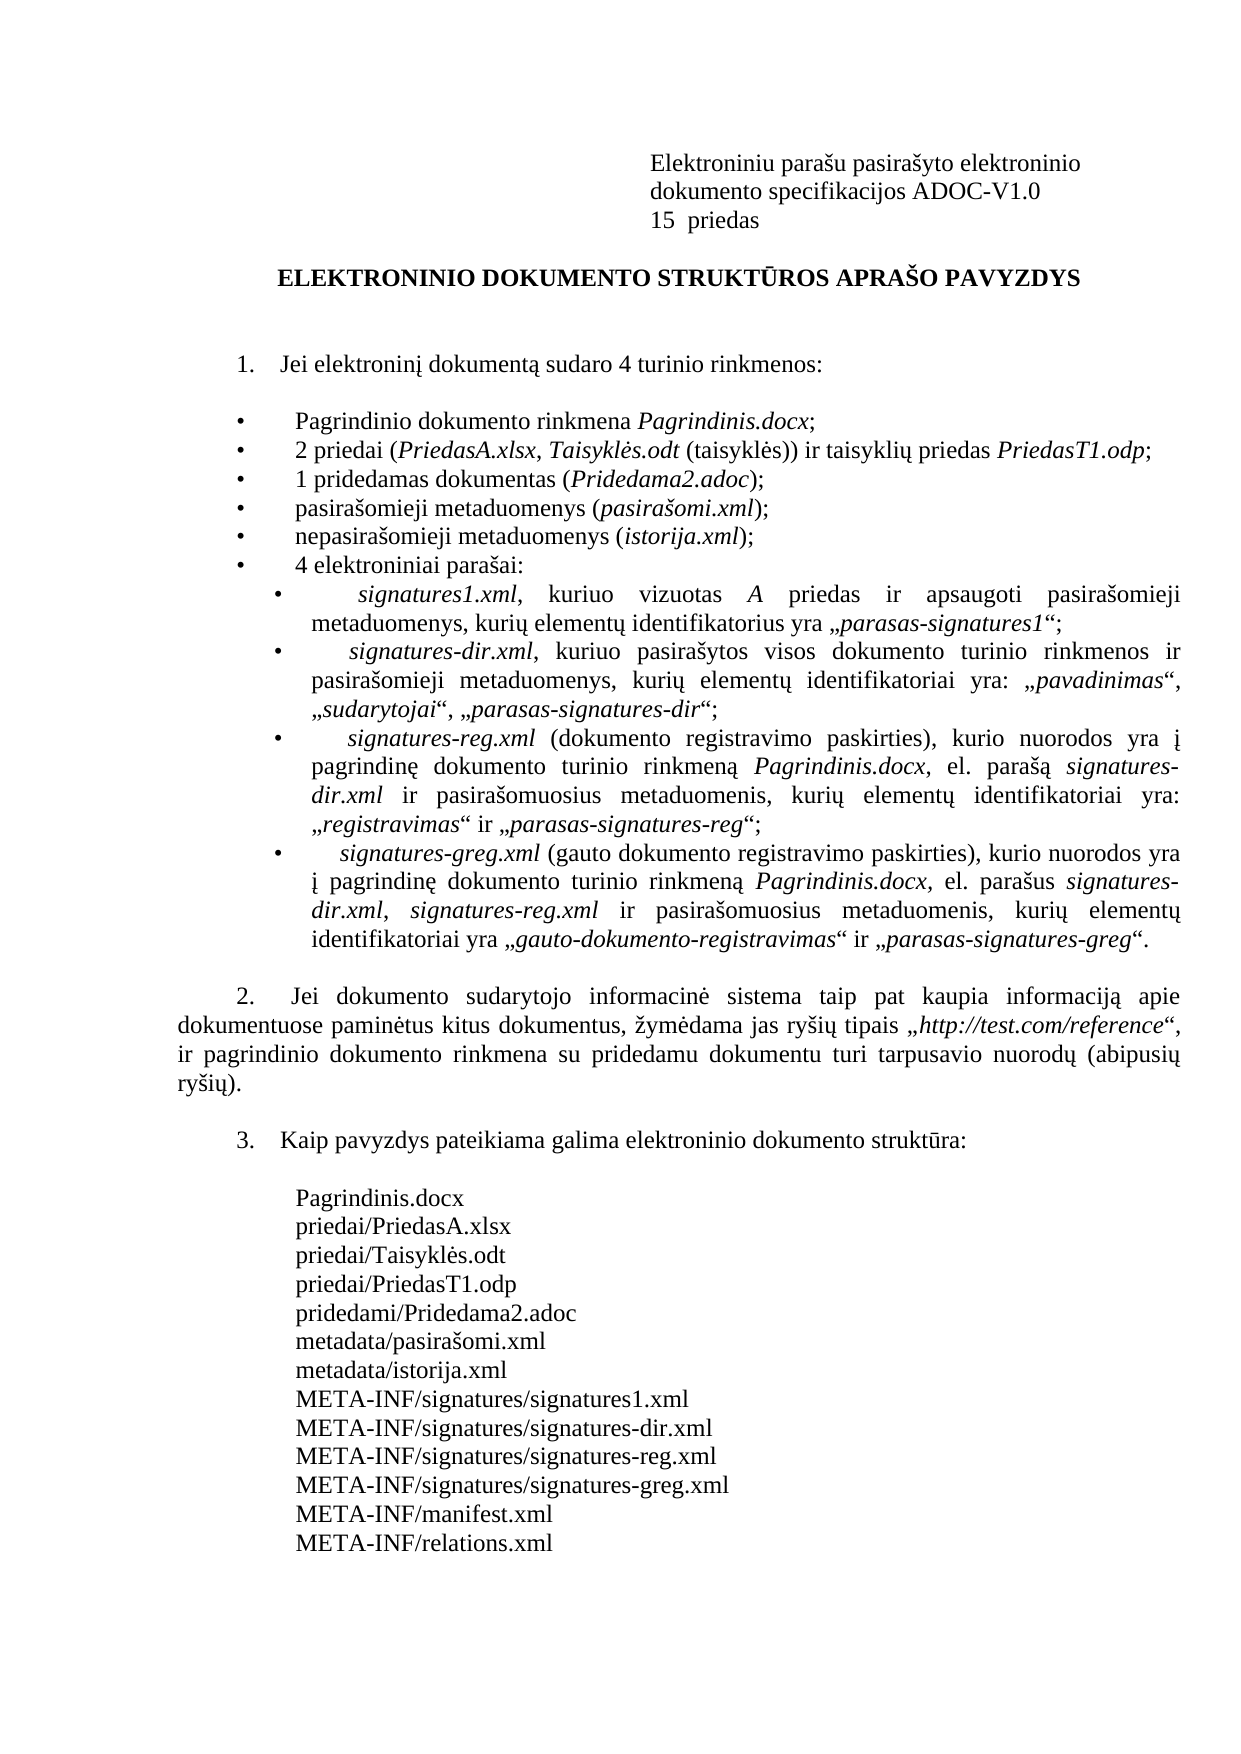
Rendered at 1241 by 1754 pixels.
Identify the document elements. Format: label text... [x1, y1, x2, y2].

text • nepasirašomieji metaduomenys (istorija.xml); [236, 521, 1181, 550]
text META-INF/relations.xml [177, 1528, 1181, 1556]
text 1. Jei elektroninį dokumentą sudaro 4 turinio rinkmenos: [177, 349, 1181, 378]
text priedai/PriedasT1.odp [177, 1269, 1181, 1298]
text Pagrindinis.docx [177, 1183, 1181, 1211]
text • Pagrindinio dokumento rinkmena Pagrindinis.docx; [236, 406, 1181, 435]
text • signatures1.xml, kuriuo vizuotas A priedas ir apsaugoti pasirašomieji metaduomenys, kurių elementų identifikatorius yra „parasas-signatures1“; [274, 579, 1181, 636]
text priedai/PriedasA.xlsx [177, 1211, 1181, 1240]
text • signatures-dir.xml, kuriuo pasirašytos visos dokumento turinio rinkmenos ir pasirašomieji metaduomenys, kurių elementų identifikatoriai yra: „pavadinimas“, „sudarytojai“, „parasas-signatures-dir“; [274, 636, 1181, 723]
text pridedami/Pridedama2.adoc [177, 1298, 1181, 1326]
text META-INF/signatures/signatures1.xml [177, 1384, 1181, 1413]
text • pasirašomieji metaduomenys (pasirašomi.xml); [236, 493, 1181, 521]
text Elektroniniu parašu pasirašyto elektroninio dokumento specifikacijos ADOC-V1.0 [650, 148, 1181, 205]
text • 1 pridedamas dokumentas (Pridedama2.adoc); [236, 464, 1181, 493]
text 3. Kaip pavyzdys pateikiama galima elektroninio dokumento struktūra: [177, 1125, 1181, 1154]
text metadata/istorija.xml [177, 1355, 1181, 1384]
text Elektroninio dokumento struktūros aprašo pavyzdys [177, 263, 1181, 291]
text metadata/pasirašomi.xml [177, 1326, 1181, 1355]
text • signatures-reg.xml (dokumento registravimo paskirties), kurio nuorodos yra į pagrindinę dokumento turinio rinkmeną Pagrindinis.docx, el. parašą signatures-dir.xml ir pasirašomuosius metaduomenis, kurių elementų identifikatoriai yra: „registravimas“ ir „parasas-signatures-reg“; [274, 723, 1181, 838]
text META-INF/signatures/signatures-dir.xml [177, 1413, 1181, 1441]
text priedai/Taisyklės.odt [177, 1240, 1181, 1269]
text META-INF/signatures/signatures-greg.xml [177, 1470, 1181, 1499]
text 15 priedas [650, 205, 1181, 234]
text 2. Jei dokumento sudarytojo informacinė sistema taip pat kaupia informaciją apie dokumentuose paminėtus kitus dokumentus, žymėdama jas ryšių tipais „http://test.com/reference“, ir pagrindinio dokumento rinkmena su pridedamu dokumentu turi tarpusavio nuorodų (abipusių ryšių). [177, 981, 1181, 1096]
text • signatures-greg.xml (gauto dokumento registravimo paskirties), kurio nuorodos yra į pagrindinę dokumento turinio rinkmeną Pagrindinis.docx, el. parašus signatures-dir.xml, signatures-reg.xml ir pasirašomuosius metaduomenis, kurių elementų identifikatoriai yra „gauto-dokumento-registravimas“ ir „parasas-signatures-greg“. [274, 838, 1181, 953]
text META-INF/signatures/signatures-reg.xml [177, 1441, 1181, 1470]
text META-INF/manifest.xml [177, 1499, 1181, 1528]
text • 4 elektroniniai parašai: [236, 550, 1181, 579]
text • 2 priedai (PriedasA.xlsx, Taisyklės.odt (taisyklės)) ir taisyklių priedas PriedasT1.odp; [236, 435, 1181, 464]
